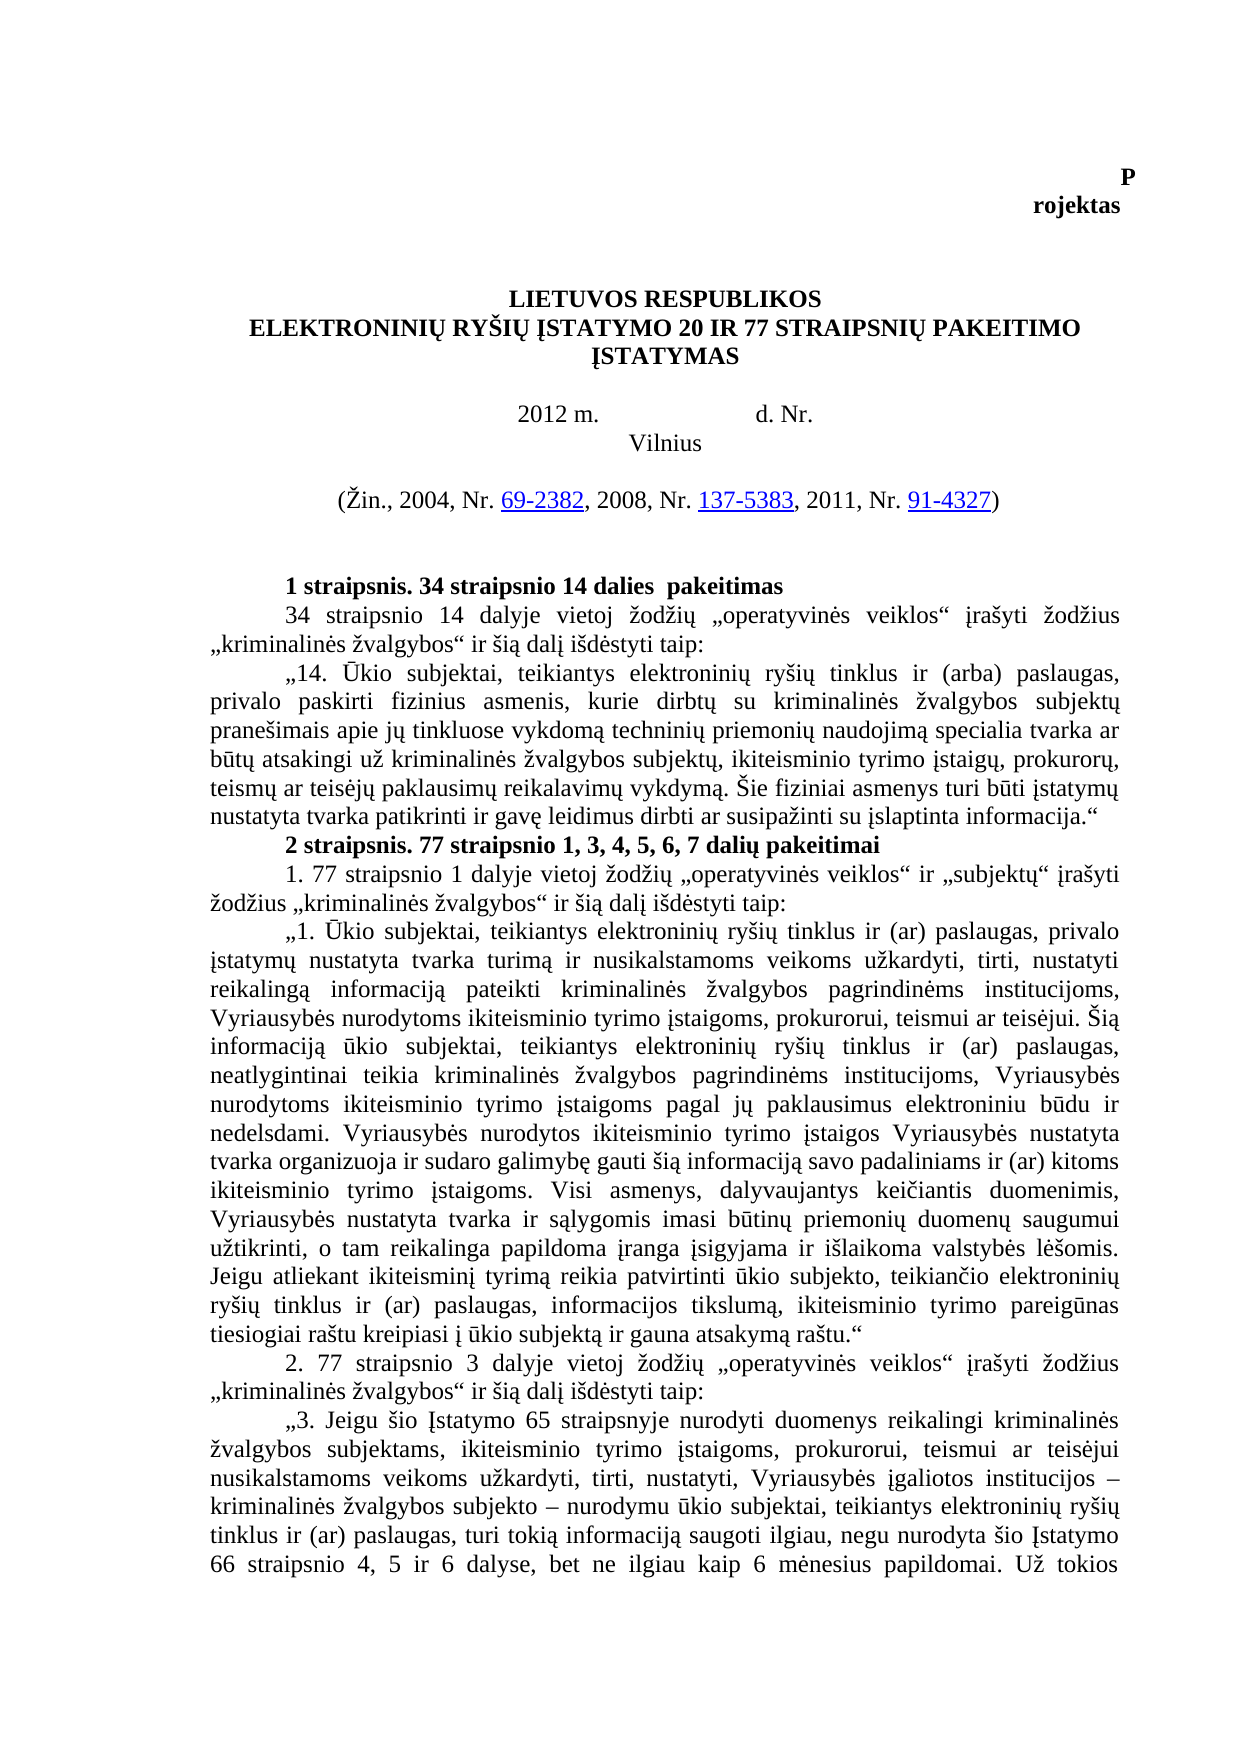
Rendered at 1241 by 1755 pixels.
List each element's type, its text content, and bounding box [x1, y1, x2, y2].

text „14. Ūkio subjektai, teikiantys elektroninių ryšių tinklus ir (arba) paslaugas, privalo paskirti fizinius asmenis, kurie dirbtų su kriminalinės žvalgybos subjektų pranešimais apie jų tinkluose vykdomą techninių priemonių naudojimą specialia tvarka ar būtų atsakingi už kriminalinės žvalgybos subjektų, ikiteisminio tyrimo įstaigų, prokurorų, teismų ar teisėjų paklausimų reikalavimų vykdymą. Šie fiziniai asmenys turi būti įstatymų nustatyta tvarka patikrinti ir gavę leidimus dirbti ar susipažinti su įslaptinta informacija.“ [210, 658, 1120, 830]
text 2 straipsnis. 77 straipsnio 1, 3, 4, 5, 6, 7 dalių pakeitimai [210, 830, 1120, 859]
text Projektas [830, 162, 1120, 219]
text ĮSTATYMAS [210, 341, 1120, 370]
text 34 straipsnio 14 dalyje vietoj žodžių „operatyvinės veiklos“ įrašyti žodžius „kriminalinės žvalgybos“ ir šią dalį išdėstyti taip: [210, 600, 1120, 658]
text (Žin., 2004, Nr. 69-2382, 2008, Nr. 137-5383, 2011, Nr. 91-4327) [210, 485, 1120, 514]
text „1. Ūkio subjektai, teikiantys elektroninių ryšių tinklus ir (ar) paslaugas, privalo įstatymų nustatyta tvarka turimą ir nusikalstamoms veikoms užkardyti, tirti, nustatyti reikalingą informaciją pateikti kriminalinės žvalgybos pagrindinėms institucijoms, Vyriausybės nurodytoms ikiteisminio tyrimo įstaigoms, prokurorui, teismui ar teisėjui. Šią informaciją ūkio subjektai, teikiantys elektroninių ryšių tinklus ir (ar) paslaugas, neatlygintinai teikia kriminalinės žvalgybos pagrindinėms institucijoms, Vyriausybės nurodytoms ikiteisminio tyrimo įstaigoms pagal jų paklausimus elektroniniu būdu ir nedelsdami. Vyriausybės nurodytos ikiteisminio tyrimo įstaigos Vyriausybės nustatyta tvarka organizuoja ir sudaro galimybę gauti šią informaciją savo padaliniams ir (ar) kitoms ikiteisminio tyrimo įstaigoms. Visi asmenys, dalyvaujantys keičiantis duomenimis, Vyriausybės nustatyta tvarka ir sąlygomis imasi būtinų priemonių duomenų saugumui užtikrinti, o tam reikalinga papildoma įranga įsigyjama ir išlaikoma valstybės lėšomis. Jeigu atliekant ikiteisminį tyrimą reikia patvirtinti ūkio subjekto, teikiančio elektroninių ryšių tinklus ir (ar) paslaugas, informacijos tikslumą, ikiteisminio tyrimo pareigūnas tiesiogiai raštu kreipiasi į ūkio subjektą ir gauna atsakymą raštu.“ [210, 916, 1120, 1348]
text 2012 m. d. Nr. Vilnius [210, 399, 1120, 456]
text „3. Jeigu šio Įstatymo 65 straipsnyje nurodyti duomenys reikalingi kriminalinės žvalgybos subjektams, ikiteisminio tyrimo įstaigoms, prokurorui, teismui ar teisėjui nusikalstamoms veikoms užkardyti, tirti, nustatyti, Vyriausybės įgaliotos institucijos –kriminalinės žvalgybos subjekto – nurodymu ūkio subjektai, teikiantys elektroninių ryšių tinklus ir (ar) paslaugas, turi tokią informaciją saugoti ilgiau, negu nurodyta šio Įstatymo 66 straipsnio 4, 5 ir 6 dalyse, bet ne ilgiau kaip 6 mėnesius papildomai. Už tokios [210, 1405, 1120, 1578]
text 1. 77 straipsnio 1 dalyje vietoj žodžių „operatyvinės veiklos“ ir „subjektų“ įrašyti žodžius „kriminalinės žvalgybos“ ir šią dalį išdėstyti taip: [210, 859, 1120, 916]
text 2. 77 straipsnio 3 dalyje vietoj žodžių „operatyvinės veiklos“ įrašyti žodžius „kriminalinės žvalgybos“ ir šią dalį išdėstyti taip: [210, 1348, 1120, 1405]
text ELEKTRONINIŲ RYŠIŲ ĮSTATYMO 20 ir 77 STRAIPSNIų PAKEITIMO [210, 313, 1120, 341]
text 1 straipsnis. 34 straipsnio 14 dalies pakeitimas [210, 571, 1120, 600]
text LIETUVOS RESPUBLIKOS [210, 284, 1120, 313]
